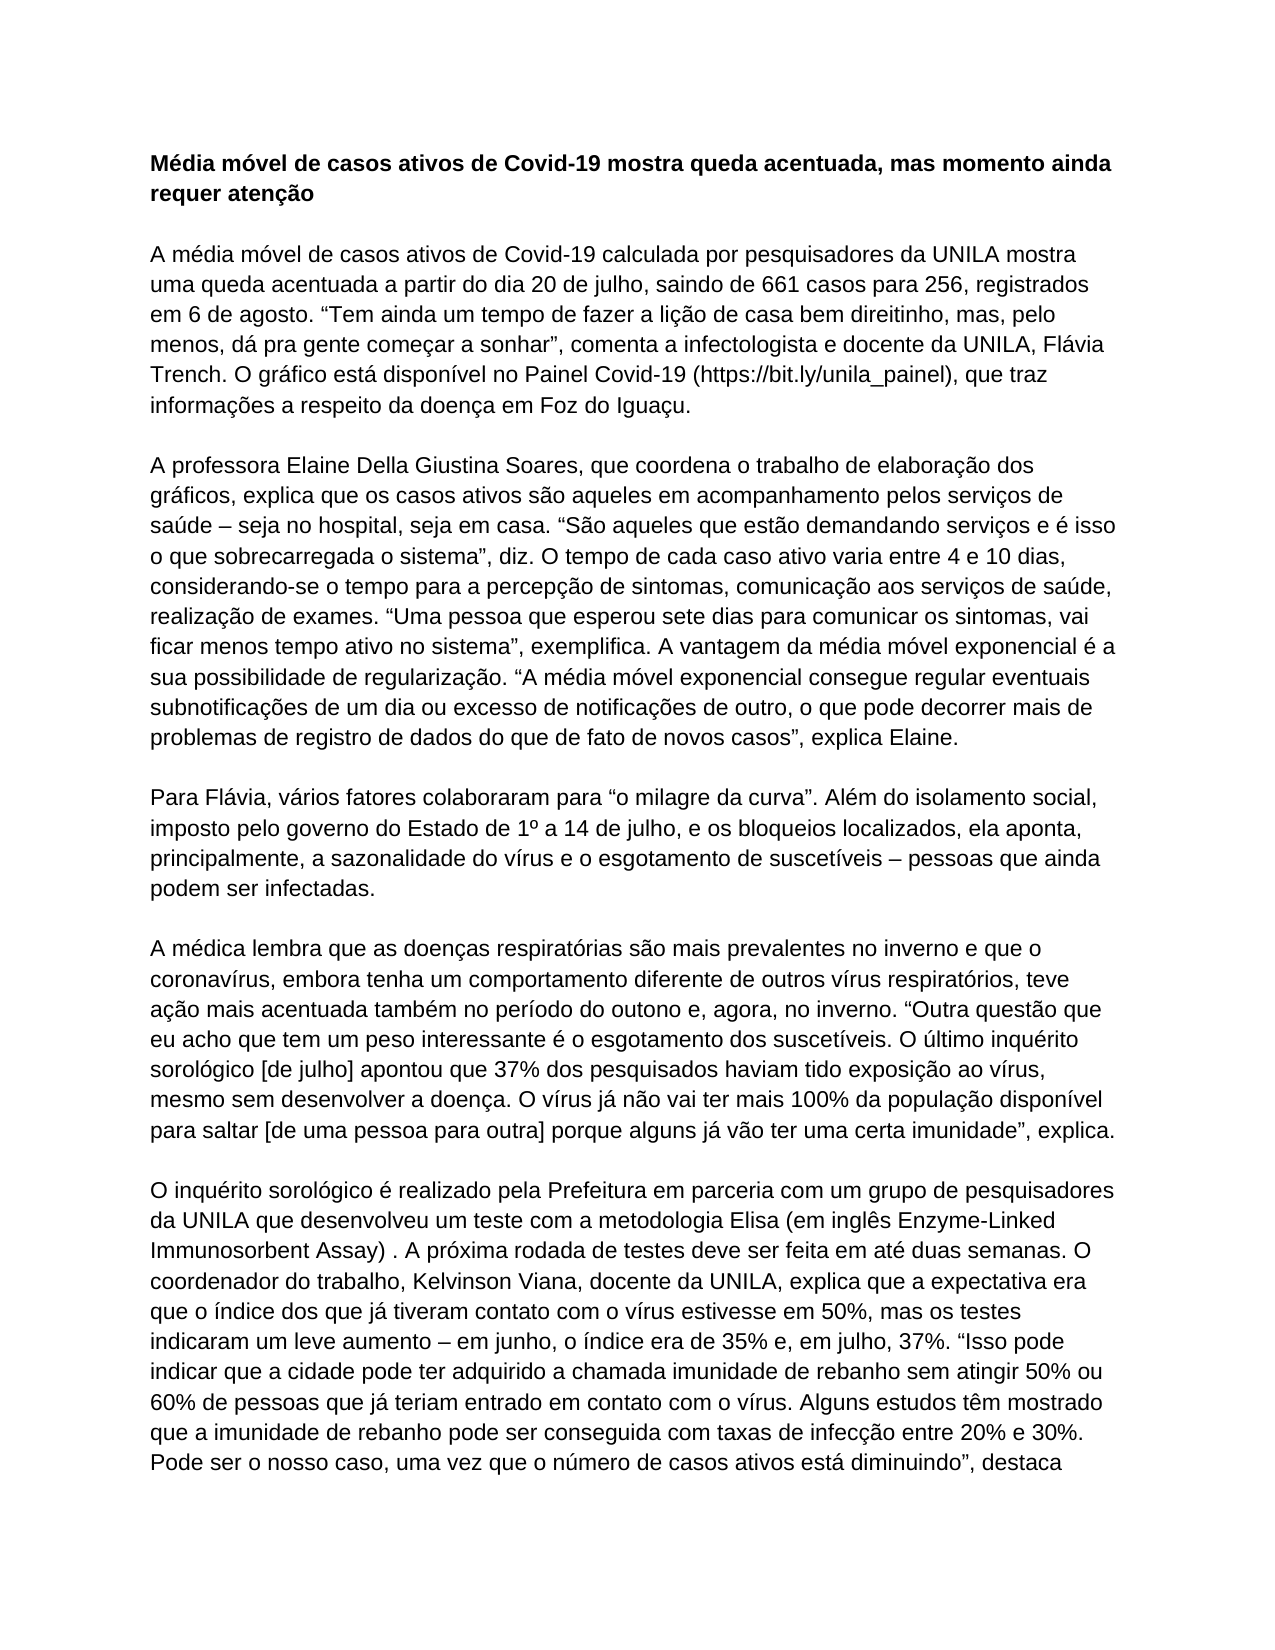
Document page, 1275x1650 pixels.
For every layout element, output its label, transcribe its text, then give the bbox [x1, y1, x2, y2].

text Para Flávia, vários fatores colaboraram para “o milagre da curva”. Além do isolamento social, imposto pelo governo do Estado de 1º a 14 de julho, e os bloqueios localizados, ela aponta, principalmente, a sazonalidade do vírus e o esgotamento de suscetíveis – pessoas que ainda podem ser infectadas. [150, 784, 1125, 901]
text A professora Elaine Della Giustina Soares, que coordena o trabalho de elaboração dos gráficos, explica que os casos ativos são aqueles em acompanhamento pelos serviços de saúde – seja no hospital, seja em casa. “São aqueles que estão demandando serviços e é isso o que sobrecarregada o sistema”, diz. O tempo de cada caso ativo varia entre 4 e 10 dias, considerando-se o tempo para a percepção de sintomas, comunicação aos serviços de saúde, realização de exames. “Uma pessoa que esperou sete dias para comunicar os sintomas, vai ficar menos tempo ativo no sistema”, exemplifica. A vantagem da média móvel exponencial é a sua possibilidade de regularização. “A média móvel exponencial consegue regular eventuais subnotificações de um dia ou excesso de notificações de outro, o que pode decorrer mais de problemas de registro de dados do que de fato de novos casos”, explica Elaine. [150, 452, 1125, 750]
text Média móvel de casos ativos de Covid-19 mostra queda acentuada, mas momento ainda requer atenção [150, 150, 1125, 207]
text A médica lembra que as doenças respiratórias são mais prevalentes no inverno e que o coronavírus, embora tenha um comportamento diferente de outros vírus respiratórios, teve ação mais acentuada também no período do outono e, agora, no inverno. “Outra questão que eu acho que tem um peso interessante é o esgotamento dos suscetíveis. O último inquérito sorológico [de julho] apontou que 37% dos pesquisados haviam tido exposição ao vírus, mesmo sem desenvolver a doença. O vírus já não vai ter mais 100% da população disponível para saltar [de uma pessoa para outra] porque alguns já vão ter uma certa imunidade”, explica. [150, 935, 1125, 1143]
text A média móvel de casos ativos de Covid-19 calculada por pesquisadores da UNILA mostra uma queda acentuada a partir do dia 20 de julho, saindo de 661 casos para 256, registrados em 6 de agosto. “Tem ainda um tempo de fazer a lição de casa bem direitinho, mas, pelo menos, dá pra gente começar a sonhar”, comenta a infectologista e docente da UNILA, Flávia Trench. O gráfico está disponível no Painel Covid-19 (https://bit.ly/unila_painel), que traz informações a respeito da doença em Foz do Iguaçu. [150, 241, 1125, 418]
text O inquérito sorológico é realizado pela Prefeitura em parceria com um grupo de pesquisadores da UNILA que desenvolveu um teste com a metodologia Elisa (em inglês Enzyme-Linked Immunosorbent Assay) . A próxima rodada de testes deve ser feita em até duas semanas. O coordenador do trabalho, Kelvinson Viana, docente da UNILA, explica que a expectativa era que o índice dos que já tiveram contato com o vírus estivesse em 50%, mas os testes indicaram um leve aumento – em junho, o índice era de 35% e, em julho, 37%. “Isso pode indicar que a cidade pode ter adquirido a chamada imunidade de rebanho sem atingir 50% ou 60% de pessoas que já teriam entrado em contato com o vírus. Alguns estudos têm mostrado que a imunidade de rebanho pode ser conseguida com taxas de infecção entre 20% e 30%. Pode ser o nosso caso, uma vez que o número de casos ativos está diminuindo”, destaca [150, 1177, 1125, 1475]
